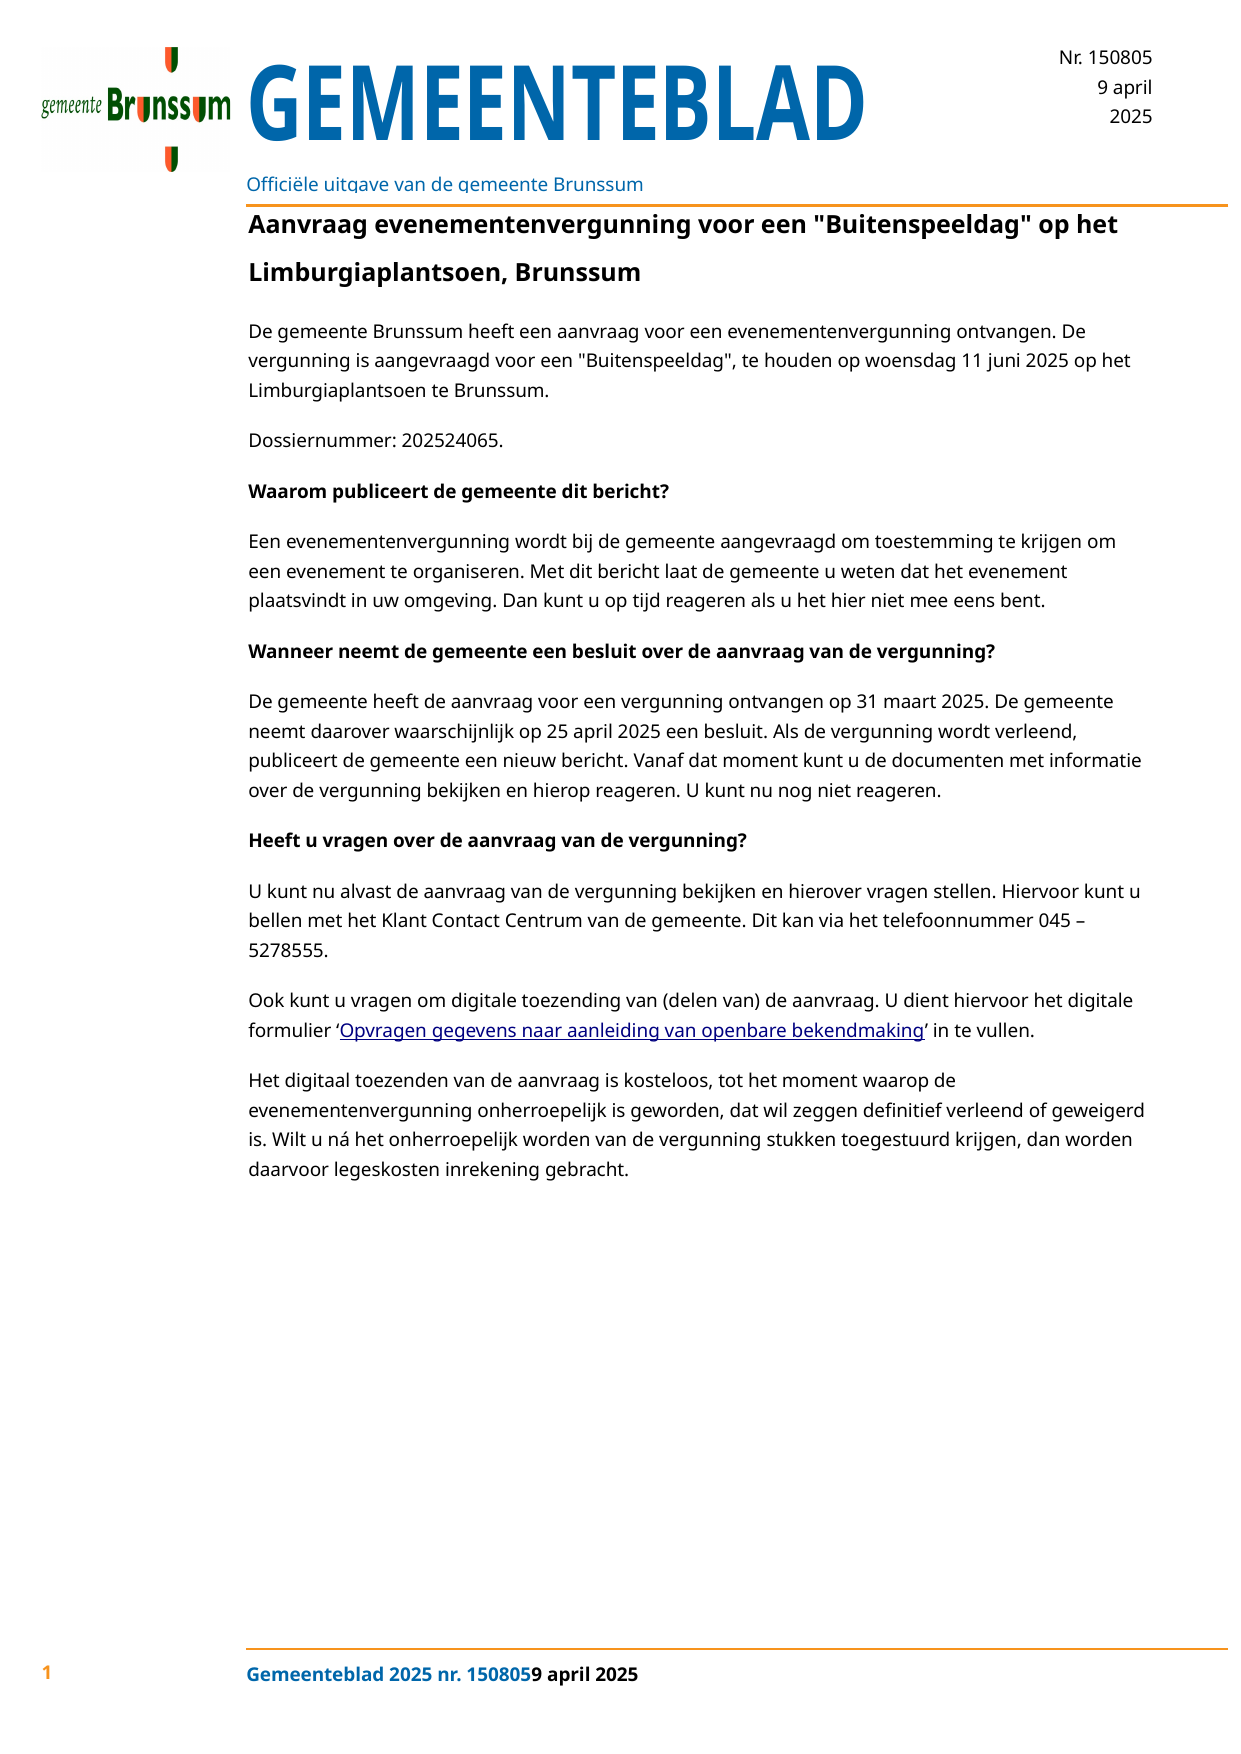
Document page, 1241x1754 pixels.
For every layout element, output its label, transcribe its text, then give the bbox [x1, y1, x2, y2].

text Dossiernummer: 202524065. [248, 427, 1152, 453]
text De gemeente heeft de aanvraag voor een vergunning ontvangen op 31 maart 2025. De gemeente neemt daarover waarschijnlijk op 25 april 2025 een besluit. Als de vergunning wordt verleend, publiceert de gemeente een nieuw bericht. Vanaf dat moment kunt u de documenten met informatie over de vergunning bekijken en hierop reageren. U kunt nu nog niet reageren. [248, 688, 1152, 803]
text U kunt nu alvast de aanvraag van de vergunning bekijken en hierover vragen stellen. Hiervoor kunt u bellen met het Klant Contact Centrum van de gemeente. Dit kan via het telefoonnummer 045 – 5278555. [248, 878, 1152, 963]
text De gemeente Brunssum heeft een aanvraag voor een evenementenvergunning ontvangen. De vergunning is aangevraagd voor een "Buitenspeeldag", te houden op woensdag 11 juni 2025 op het Limburgiaplantsoen te Brunssum. [248, 318, 1152, 403]
text Waarom publiceert de gemeente dit bericht? [248, 478, 1152, 504]
text Wanneer neemt de gemeente een besluit over de aanvraag van de vergunning? [248, 638, 1152, 664]
picture [41, 47, 231, 172]
text Heeft u vragen over de aanvraag van de vergunning? [248, 827, 1152, 853]
text Ook kunt u vragen om digitale toezending van (delen van) de aanvraag. U dient hiervoor het digitale formulier ‘Opvragen gegevens naar aanleiding van openbare bekendmaking’ in te vullen. [248, 987, 1152, 1043]
text Een evenementenvergunning wordt bij de gemeente aangevraagd om toestemming te krijgen om een evenement te organiseren. Met dit bericht laat de gemeente u weten dat het evenement plaatsvindt in uw omgeving. Dan kunt u op tijd reageren als u het hier niet mee eens bent. [248, 528, 1152, 613]
text Het digitaal toezenden van de aanvraag is kosteloos, tot het moment waarop de evenementenvergunning onherroepelijk is geworden, dat wil zeggen definitief verleend of geweigerd is. Wilt u ná het onherroepelijk worden van de vergunning stukken toegestuurd krijgen, dan worden daarvoor legeskosten inrekening gebracht. [248, 1067, 1152, 1182]
text Aanvraag evenementenvergunning voor een "Buitenspeeldag" op het Limburgiaplantsoen, Brunssum [248, 207, 1152, 288]
